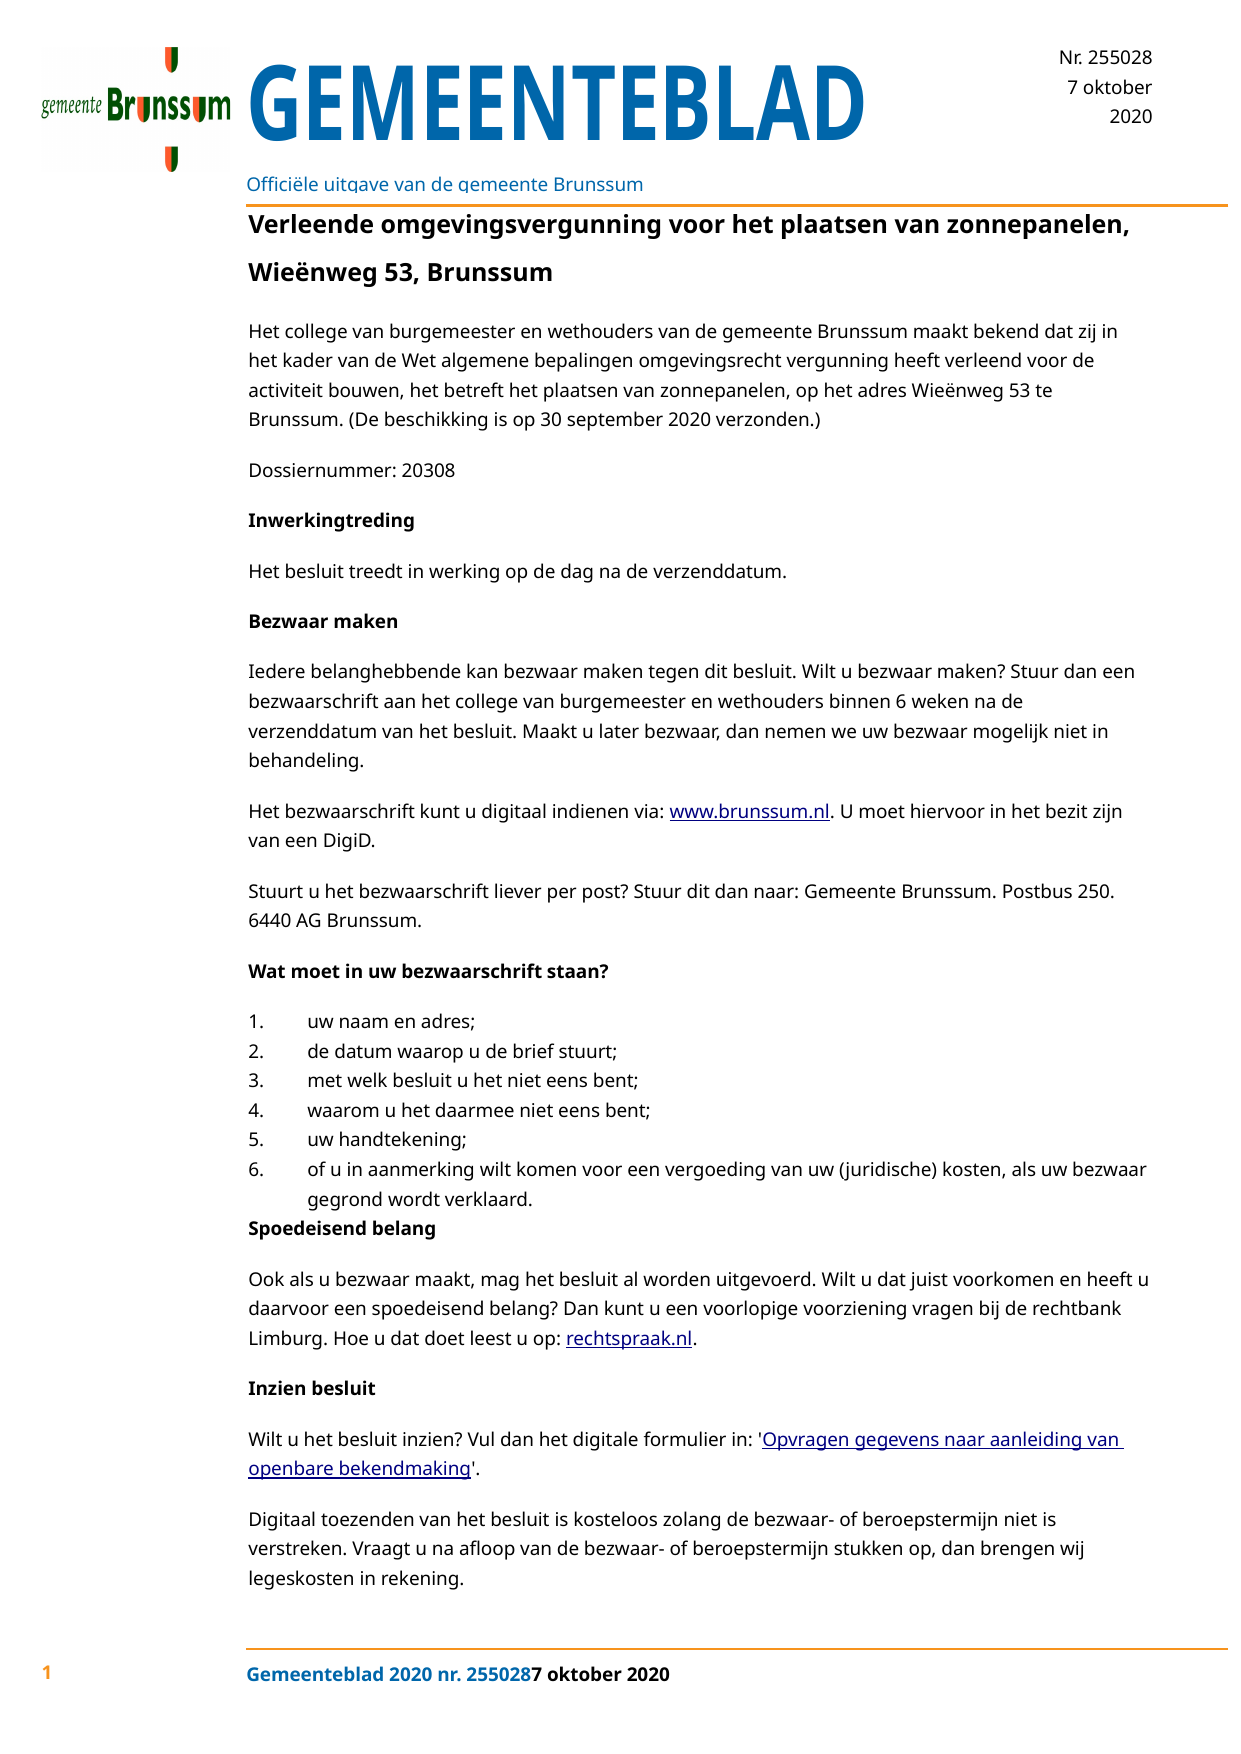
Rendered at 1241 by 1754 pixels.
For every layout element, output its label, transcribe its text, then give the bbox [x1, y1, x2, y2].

text Spoedeisend belang [248, 1215, 1152, 1241]
text Ook als u bezwaar maakt, mag het besluit al worden uitgevoerd. Wilt u dat juist voorkomen en heeft u daarvoor een spoedeisend belang? Dan kunt u een voorlopige voorziening vragen bij de rechtbank Limburg. Hoe u dat doet leest u op: rechtspraak.nl. [248, 1266, 1152, 1351]
text Dossiernummer: 20308 [248, 457, 1152, 483]
list met welk besluit u het niet eens bent; [248, 1067, 1152, 1093]
text Verleende omgevingsvergunning voor het plaatsen van zonnepanelen, Wieënweg 53, Brunssum [248, 207, 1152, 288]
text Iedere belanghebbende kan bezwaar maken tegen dit besluit. Wilt u bezwaar maken? Stuur dan een bezwaarschrift aan het college van burgemeester en wethouders binnen 6 weken na de verzenddatum van het besluit. Maakt u later bezwaar, dan nemen we uw bezwaar mogelijk niet in behandeling. [248, 659, 1152, 773]
text Wilt u het besluit inzien? Vul dan het digitale formulier in: 'Opvragen gegevens naar aanleiding van openbare bekendmaking'. [248, 1426, 1152, 1481]
text Inzien besluit [248, 1375, 1152, 1401]
list uw handtekening; [248, 1127, 1152, 1152]
text Het college van burgemeester en wethouders van de gemeente Brunssum maakt bekend dat zij in het kader van de Wet algemene bepalingen omgevingsrecht vergunning heeft verleend voor de activiteit bouwen, het betreft het plaatsen van zonnepanelen, op het adres Wieënweg 53 te Brunssum. (De beschikking is op 30 september 2020 verzonden.) [248, 318, 1152, 432]
text Wat moet in uw bezwaarschrift staan? [248, 958, 1152, 984]
text Inwerkingtreding [248, 507, 1152, 533]
text Het besluit treedt in werking op de dag na de verzenddatum. [248, 558, 1152, 584]
text Stuurt u het bezwaarschrift liever per post? Stuur dit dan naar: Gemeente Brunssum. Postbus 250. 6440 AG Brunssum. [248, 878, 1152, 933]
text Digitaal toezenden van het besluit is kosteloos zolang de bezwaar- of beroepstermijn niet is verstreken. Vraagt u na afloop van de bezwaar- of beroepstermijn stukken op, dan brengen wij legeskosten in rekening. [248, 1506, 1152, 1591]
picture [41, 47, 231, 172]
list of u in aanmerking wilt komen voor een vergoeding van uw (juridische) kosten, als uw bezwaar gegrond wordt verklaard. [248, 1156, 1152, 1212]
text Bezwaar maken [248, 608, 1152, 634]
list uw naam en adres; [248, 1008, 1152, 1034]
list waarom u het daarmee niet eens bent; [248, 1097, 1152, 1123]
text Het bezwaarschrift kunt u digitaal indienen via: www.brunssum.nl. U moet hiervoor in het bezit zijn van een DigiD. [248, 798, 1152, 853]
list de datum waarop u de brief stuurt; [248, 1038, 1152, 1064]
